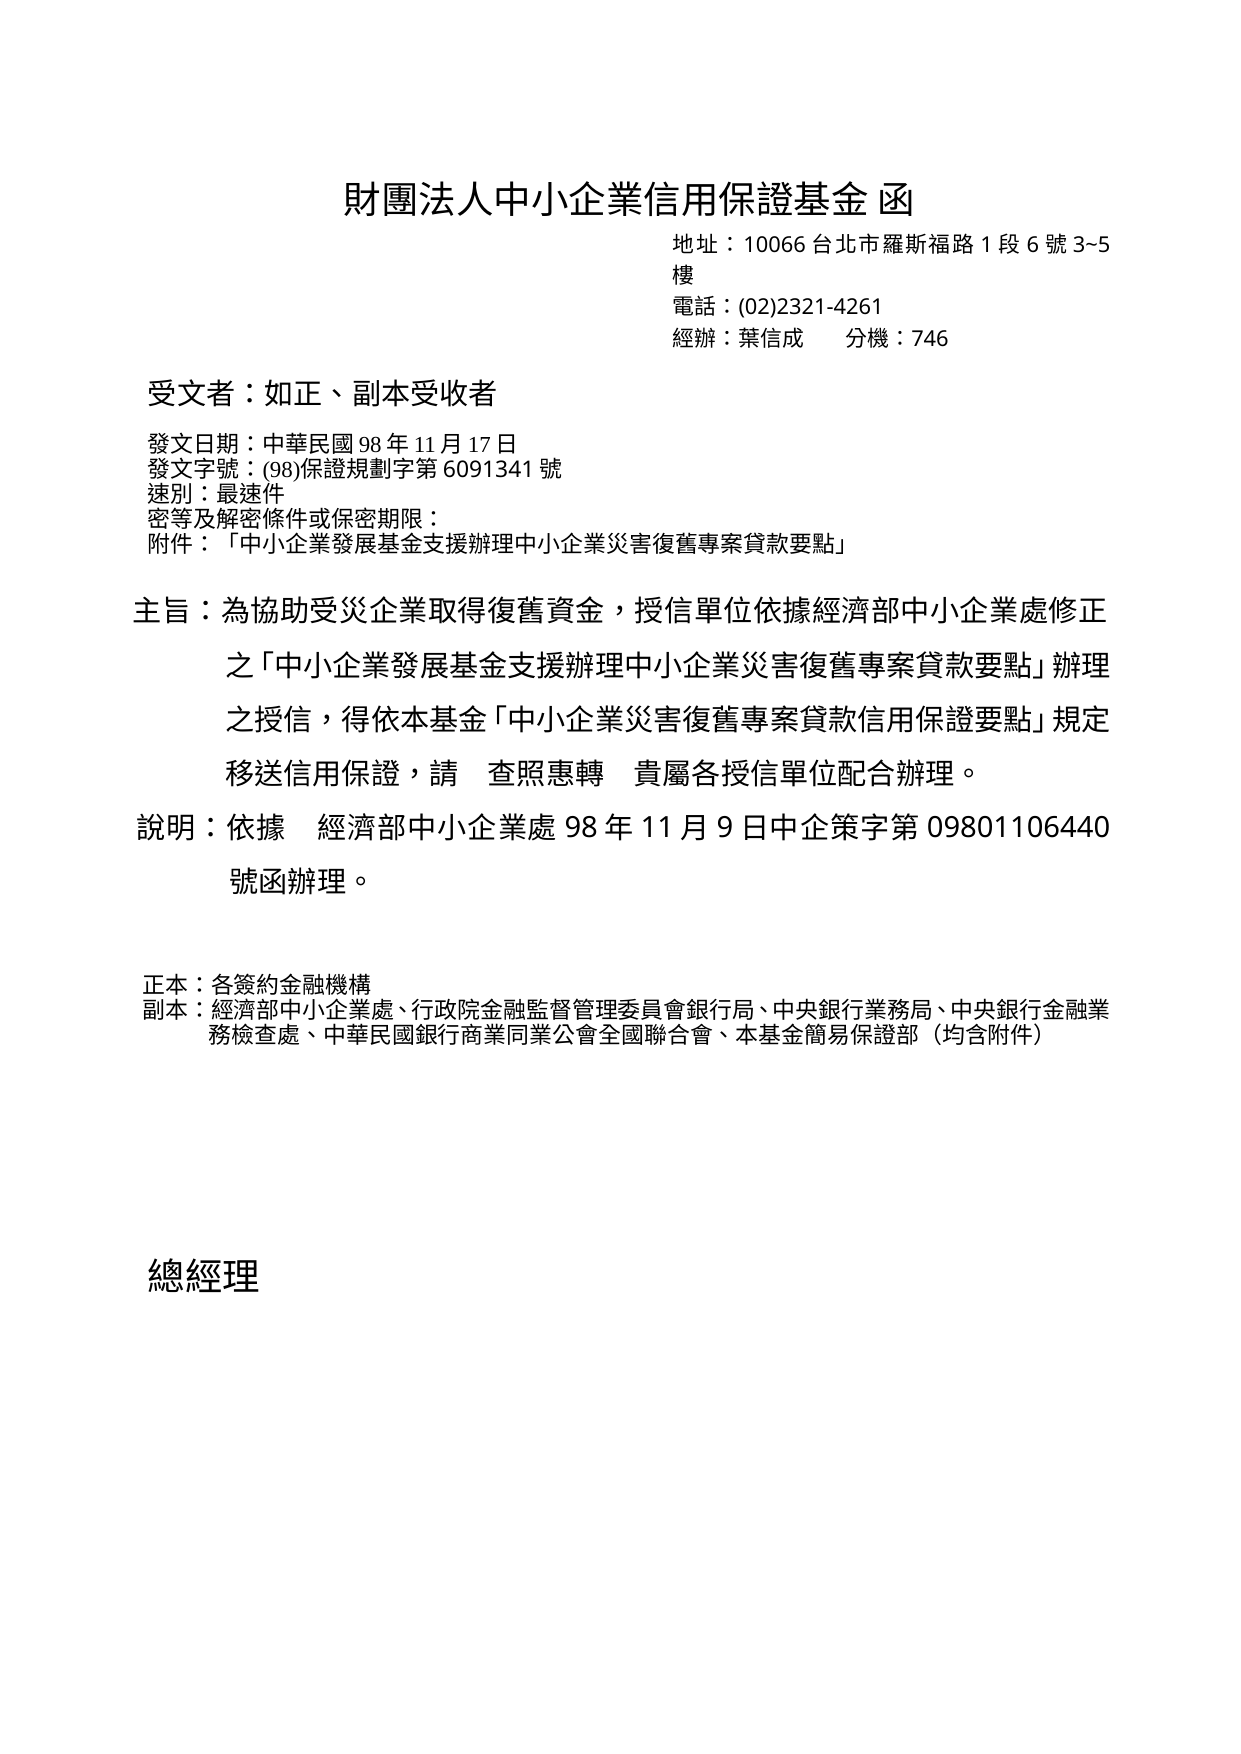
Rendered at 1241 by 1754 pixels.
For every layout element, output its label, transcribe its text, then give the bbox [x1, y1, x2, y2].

text 附件：「中小企業發展基金支援辦理中小企業災害復舊專案貸款要點」 [148, 532, 1110, 557]
text 說明：依據 經濟部中小企業處98年11月9日中企策字第09801106440號函辦理。 [136, 799, 1110, 907]
text 密等及解密條件或保密期限： [148, 507, 1110, 532]
text 副本：經濟部中小企業處、行政院金融監督管理委員會銀行局、中央銀行業務局、中央銀行金融業務檢查處、中華民國銀行商業同業公會全國聯合會、本基金簡易保證部（均含附件） [142, 999, 1110, 1049]
text 總經理 [148, 1257, 1110, 1299]
text 發文字號：(98)保證規劃字第6091341號 [148, 457, 1110, 482]
text 發文日期：中華民國98年11月17日 [148, 432, 1110, 457]
text 財團法人中小企業信用保證基金 函 [148, 161, 1110, 227]
text 電話：(02)2321-4261 [673, 290, 1110, 321]
text 地址：10066台北市羅斯福路1段6號3~5樓 [673, 227, 1110, 290]
text 經辦：葉信成 分機：746 [673, 321, 1110, 352]
text 受文者：如正、副本受收者 [148, 371, 1110, 413]
text 主旨：為協助受災企業取得復舊資金，授信單位依據經濟部中小企業處修正之「中小企業發展基金支援辦理中小企業災害復舊專案貸款要點」辦理之授信，得依本基金「中小企業災害復舊專案貸款信用保證要點」規定移送信用保證，請 查照惠轉 貴屬各授信單位配合辦理。 [124, 582, 1110, 799]
text [148, 86, 313, 150]
text 速別：最速件 [148, 482, 1110, 507]
text 正本：各簽約金融機構 [142, 974, 1110, 999]
